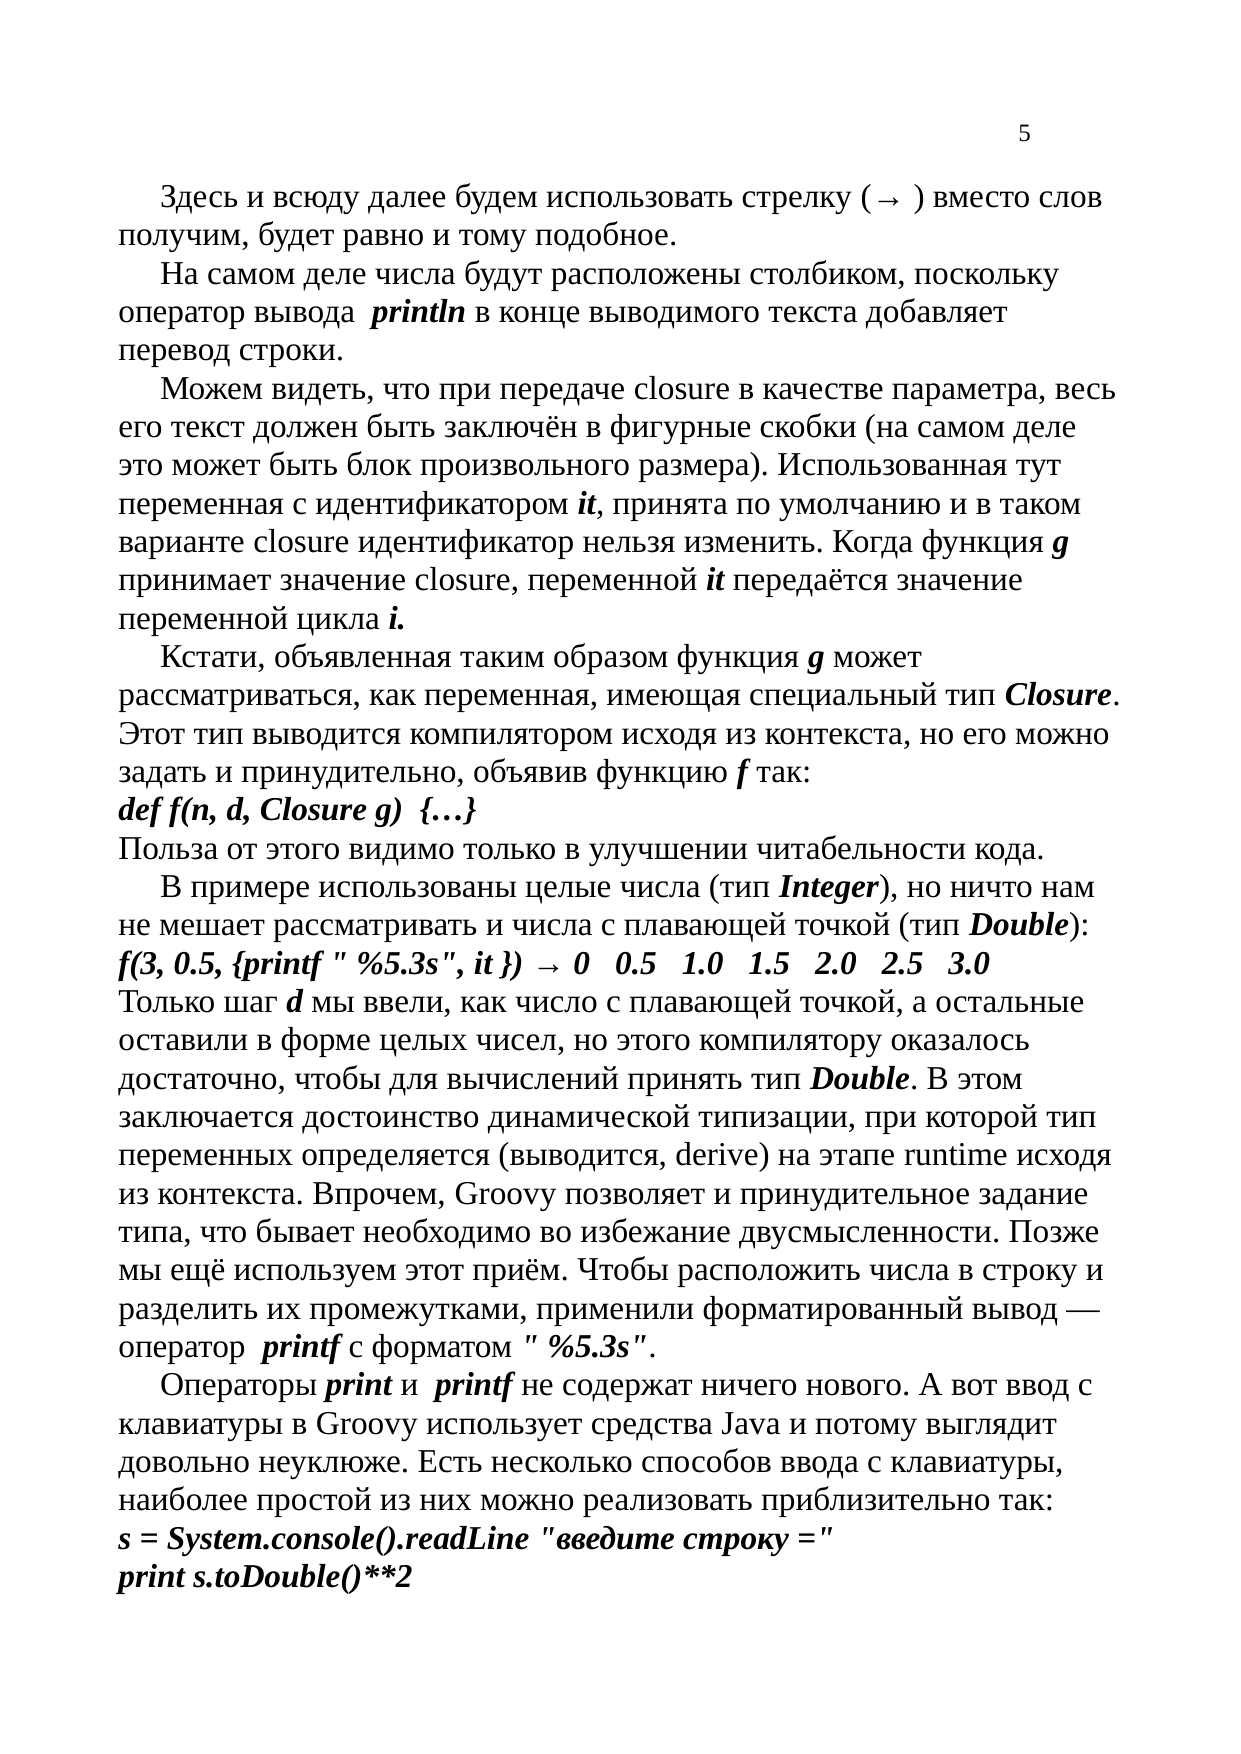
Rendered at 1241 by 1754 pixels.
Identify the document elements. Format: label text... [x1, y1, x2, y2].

text s = System.console().readLine "введите строку =" [118, 1518, 1122, 1556]
text Операторы print и printf не содержат ничего нового. А вот ввод с клавиатуры в Groovy использует средства Java и потому выглядит довольно неуклюже. Есть несколько способов ввода с клавиатуры, наиболее простой из них можно реализовать приблизительно так: [118, 1365, 1122, 1518]
text Здесь и всюду далее будем использовать стрелку (→ ) вместо слов получим, будет равно и тому подобное. [118, 176, 1122, 253]
text Можем видеть, что при передаче closure в качестве параметра, весь его текст должен быть заключён в фигурные скобки (на самом деле это может быть блок произвольного размера). Использованная тут переменная с идентификатором it, принята по умолчанию и в таком варианте closure идентификатор нельзя изменить. Когда функция g принимает значение closure, переменной it передаётся значение переменной цикла i. [118, 368, 1122, 636]
text f(3, 0.5, {printf " %5.3s", it }) → 0 0.5 1.0 1.5 2.0 2.5 3.0 [118, 943, 1122, 981]
text Польза от этого видимо только в улучшении читабельности кода. [118, 828, 1122, 866]
text Только шаг d мы ввели, как число с плавающей точкой, а остальные оставили в форме целых чисел, но этого компилятору оказалось достаточно, чтобы для вычислений принять тип Double. В этом заключается достоинство динамической типизации, при которой тип переменных определяется (выводится, derive) на этапе runtime исходя из контекста. Впрочем, Groovy позволяет и принудительное задание типа, что бывает необходимо во избежание двусмысленности. Позже мы ещё используем этот приём. Чтобы расположить числа в строку и разделить их промежутками, применили форматированный вывод — оператор printf с форматом " %5.3s". [118, 981, 1122, 1365]
text На самом деле числа будут расположены столбиком, поскольку оператор вывода println в конце выводимого текста добавляет перевод строки. [118, 253, 1122, 368]
text print s.toDouble()**2 [118, 1556, 1122, 1595]
text В примере использованы целые числа (тип Integer), но ничто нам не мешает рассматривать и числа с плавающей точкой (тип Double): [118, 866, 1122, 943]
text def f(n, d, Closure g) {…} [118, 790, 1122, 828]
text Кстати, объявленная таким образом функция g может рассматриваться, как переменная, имеющая специальный тип Closure. Этот тип выводится компилятором исходя из контекста, но его можно задать и принудительно, объявив функцию f так: [118, 636, 1122, 790]
